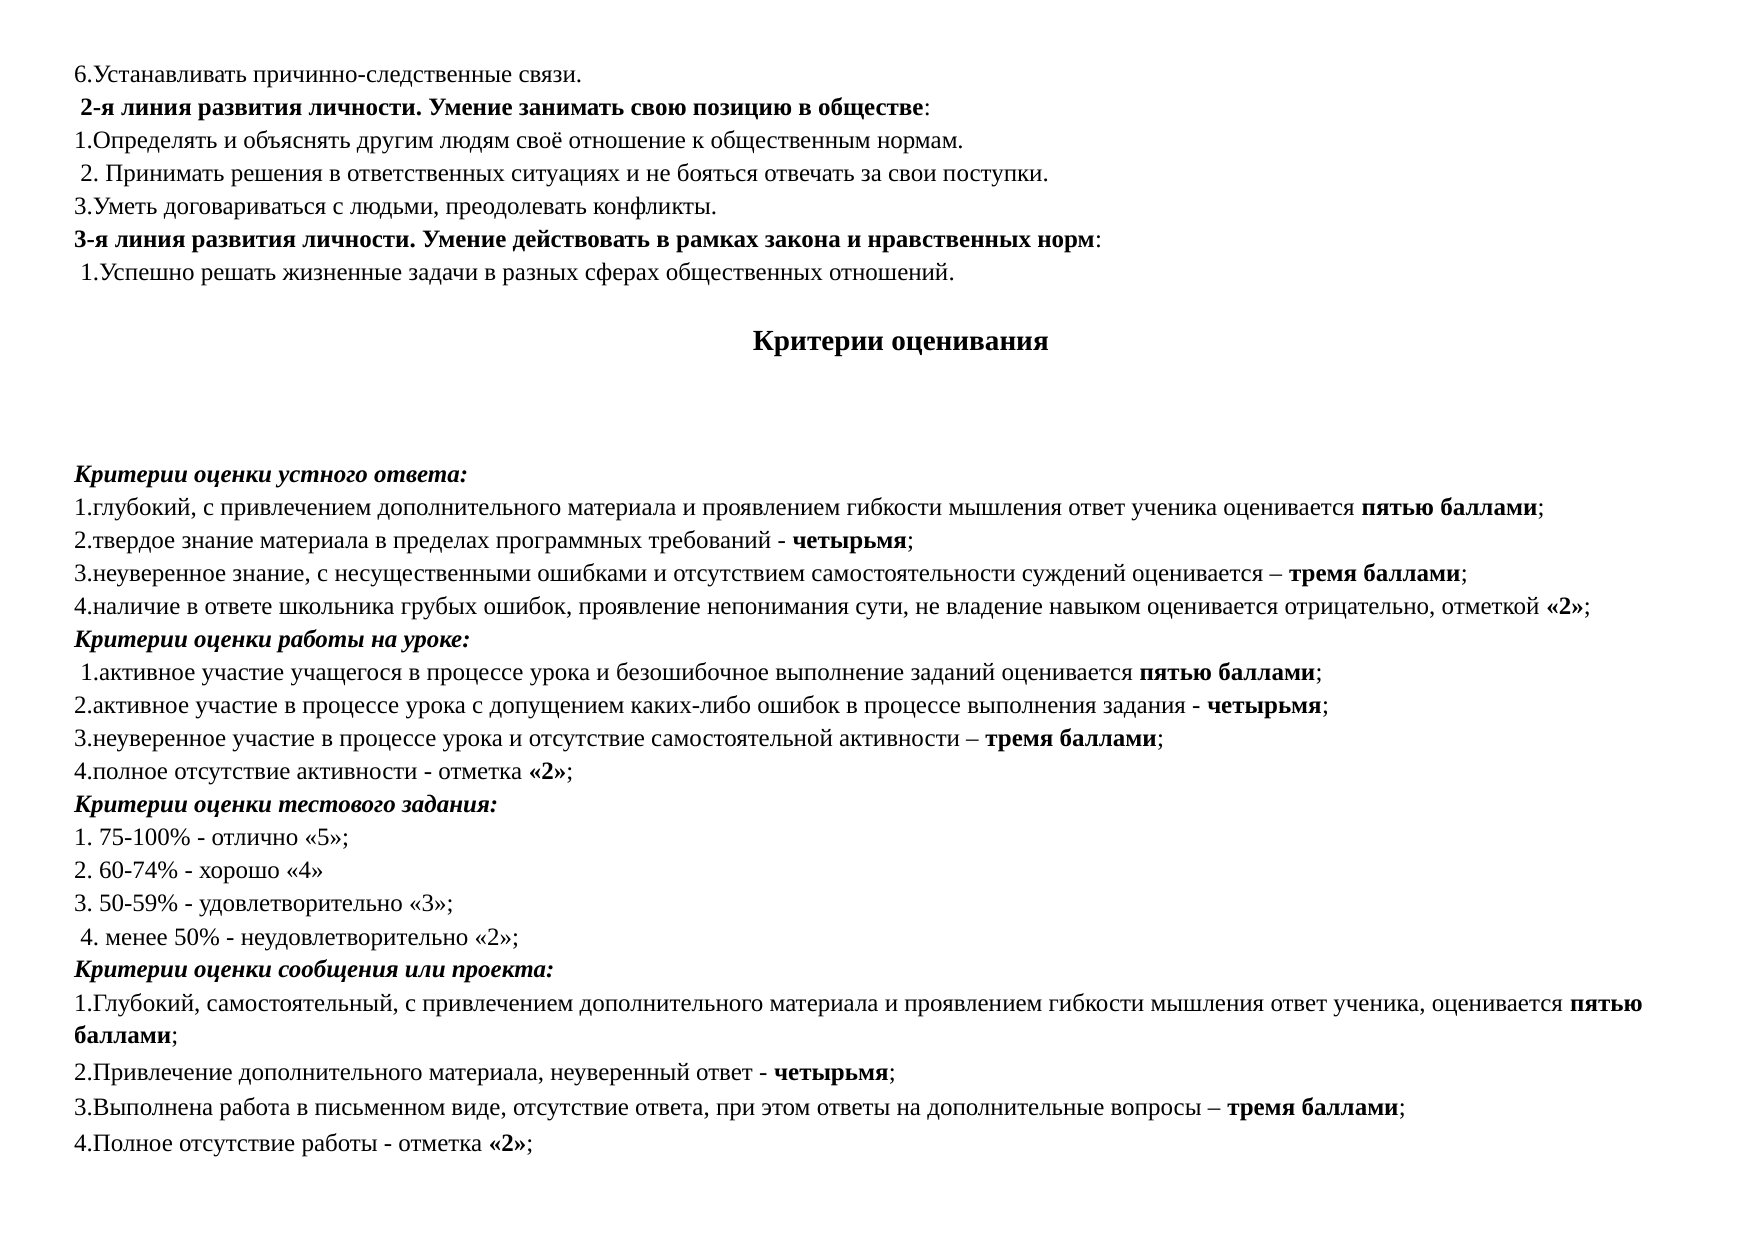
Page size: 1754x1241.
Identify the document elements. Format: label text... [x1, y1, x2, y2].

text 1.Успешно решать жизненные задачи в разных сферах общественных отношений. [74, 257, 1728, 286]
text 1.Определять и объяснять другим людям своё отношение к общественным нормам. [74, 125, 1728, 154]
text 6.Устанавливать причинно-следственные связи. [74, 59, 1728, 88]
text 3-я линия развития личности. Умение действовать в рамках закона и нравственных норм: [74, 224, 1728, 253]
text Критерии оценки устного ответа: [74, 459, 1728, 488]
text 1.глубокий, с привлечением дополнительного материала и проявлением гибкости мышления ответ ученика оценивается пятью баллами; 2.твердое знание материала в пределах программных требований - четырьмя; [74, 492, 1728, 554]
text 1. 75-100% - отлично «5»; [74, 822, 1728, 851]
text 2. Принимать решения в ответственных ситуациях и не бояться отвечать за свои поступки. [74, 158, 1728, 187]
text 4.Полное отсутствие работы - отметка «2»; [74, 1128, 1728, 1157]
text Критерии оценки сообщения или проекта: [74, 954, 1728, 983]
text Критерии оценки тестового задания: [74, 789, 1728, 818]
text 1.активное участие учащегося в процессе урока и безошибочное выполнение заданий оценивается пятью баллами; 2.активное участие в процессе урока с допущением каких-либо ошибок в процессе выполнения задания - четырьмя; 3.неуверенное участие в процессе урока и отсутствие самостоятельной активности – тремя баллами; 4.полное отсутствие активности - отметка «2»; [74, 657, 1728, 785]
text 3. 50-59% - удовлетворительно «3»; [74, 888, 1728, 917]
text 4. менее 50% - неудовлетворительно «2»; [74, 922, 1728, 950]
text 3.неуверенное знание, с несущественными ошибками и отсутствием самостоятельности суждений оценивается – тремя баллами; 4.наличие в ответе школьника грубых ошибок, проявление непонимания сути, не владение навыком оценивается отрицательно, отметкой «2»; Критерии оценки работы на уроке: [74, 558, 1728, 653]
text 1.Глубокий, самостоятельный, с привлечением дополнительного материала и проявлением гибкости мышления ответ ученика, оценивается пятью баллами; [74, 988, 1728, 1049]
text 3.Выполнена работа в письменном виде, отсутствие ответа, при этом ответы на дополнительные вопросы – тремя баллами; [74, 1092, 1728, 1121]
text 2-я линия развития личности. Умение занимать свою позицию в обществе: [74, 92, 1728, 121]
text 2. 60-74% - хорошо «4» [74, 856, 1728, 884]
text 3.Уметь договариваться с людьми, преодолевать конфликты. [74, 191, 1728, 220]
text Критерии оценивания [74, 323, 1728, 389]
text 2.Привлечение дополнительного материала, неуверенный ответ - четырьмя; [74, 1057, 1728, 1085]
